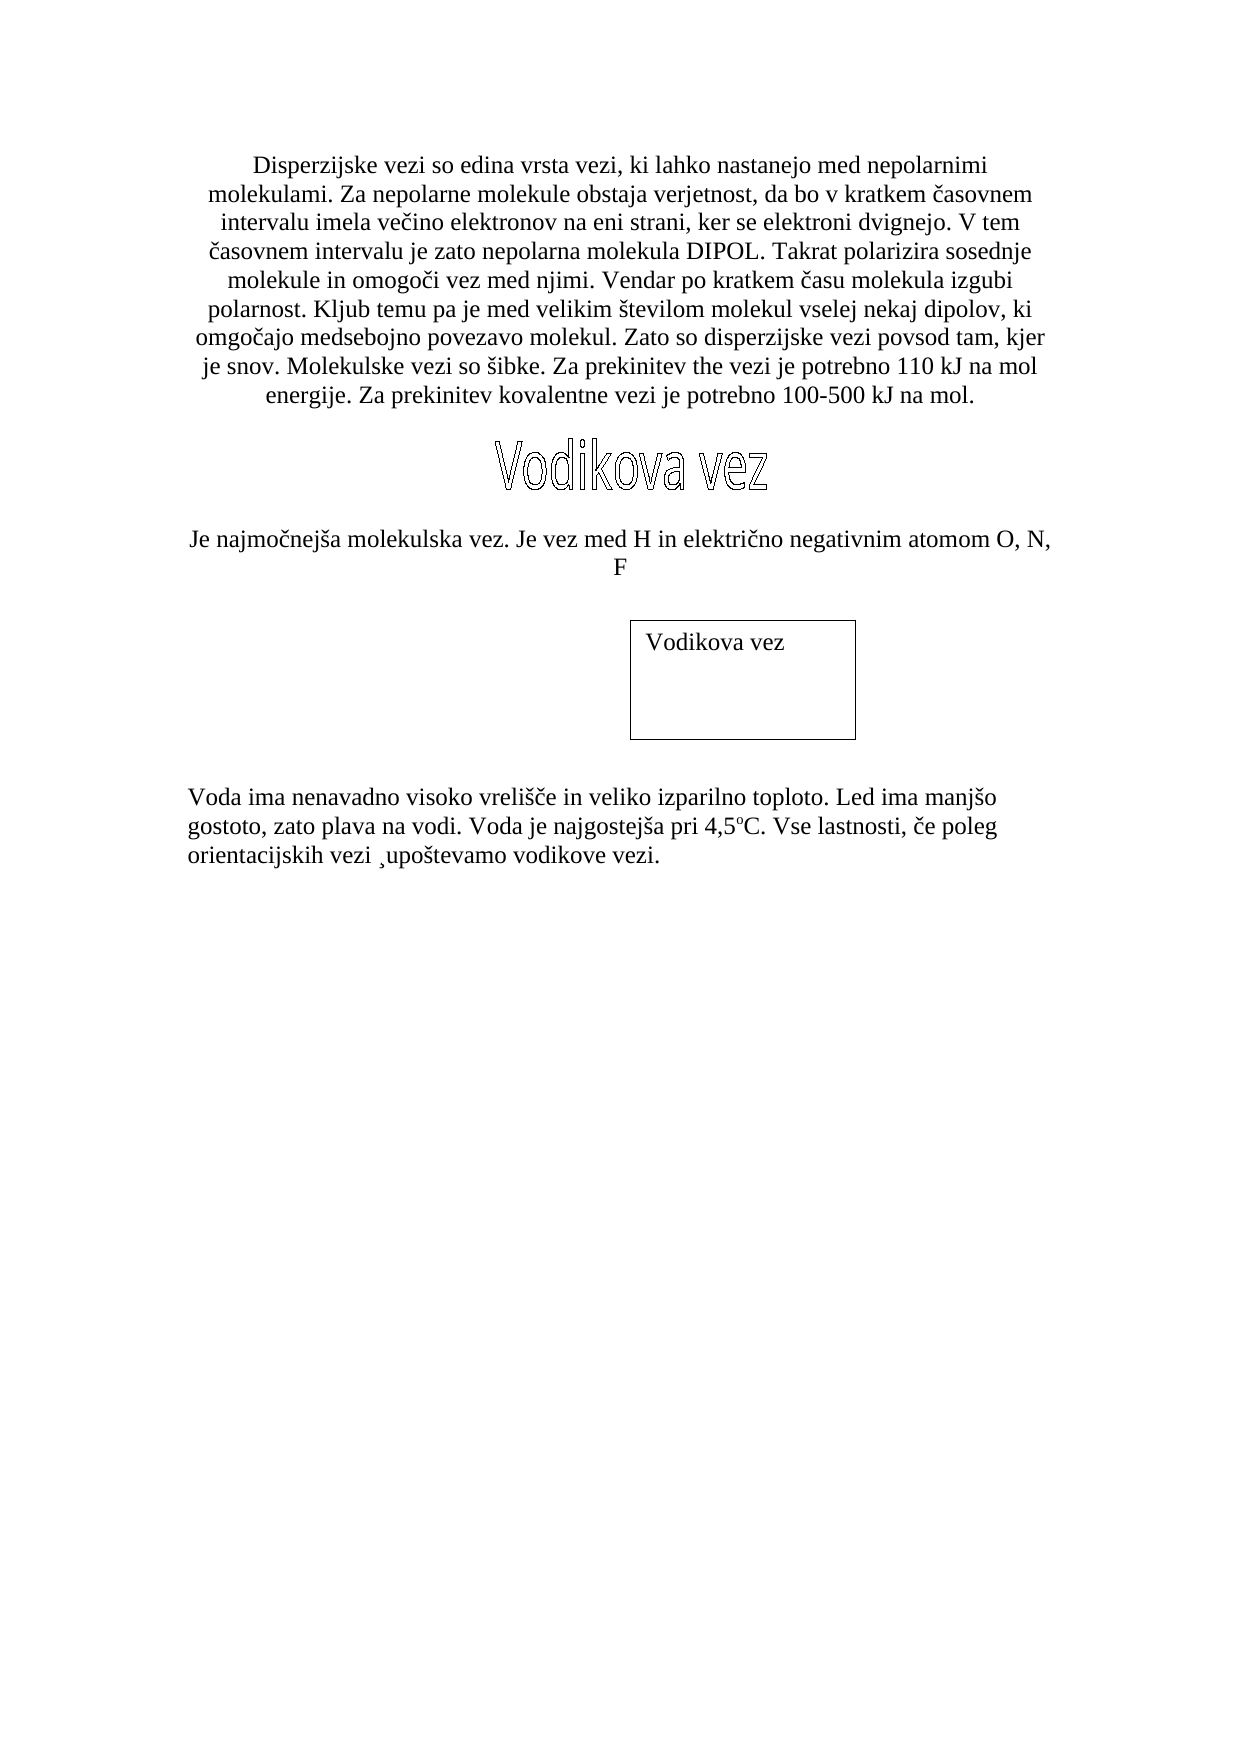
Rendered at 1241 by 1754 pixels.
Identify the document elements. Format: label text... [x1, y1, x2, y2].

text Voda ima nenavadno visoko vrelišče in veliko izparilno toploto. Led ima manjšo gostoto, zato plava na vodi. Voda je najgostejša pri 4,5oC. Vse lastnosti, če poleg orientacijskih vezi ¸upoštevamo vodikove vezi. [187, 782, 1053, 869]
text Vodikova vez [645, 627, 840, 656]
text Je najmočnejša molekulska vez. Je vez med H in električno negativnim atomom O, N, F [187, 524, 1053, 581]
text Disperzijske vezi so edina vrsta vezi, ki lahko nastanejo med nepolarnimi molekulami. Za nepolarne molekule obstaja verjetnost, da bo v kratkem časovnem intervalu imela večino elektronov na eni strani, ker se elektroni dvignejo. V tem časovnem intervalu je zato nepolarna molekula DIPOL. Takrat polarizira sosednje molekule in omogoči vez med njimi. Vendar po kratkem času molekula izgubi polarnost. Kljub temu pa je med velikim številom molekul vselej nekaj dipolov, ki omgočajo medsebojno povezavo molekul. Zato so disperzijske vezi povsod tam, kjer je snov. Molekulske vezi so šibke. Za prekinitev the vezi je potrebno 110 kJ na mol energije. Za prekinitev kovalentne vezi je potrebno 100-500 kJ na mol. [187, 150, 1053, 409]
